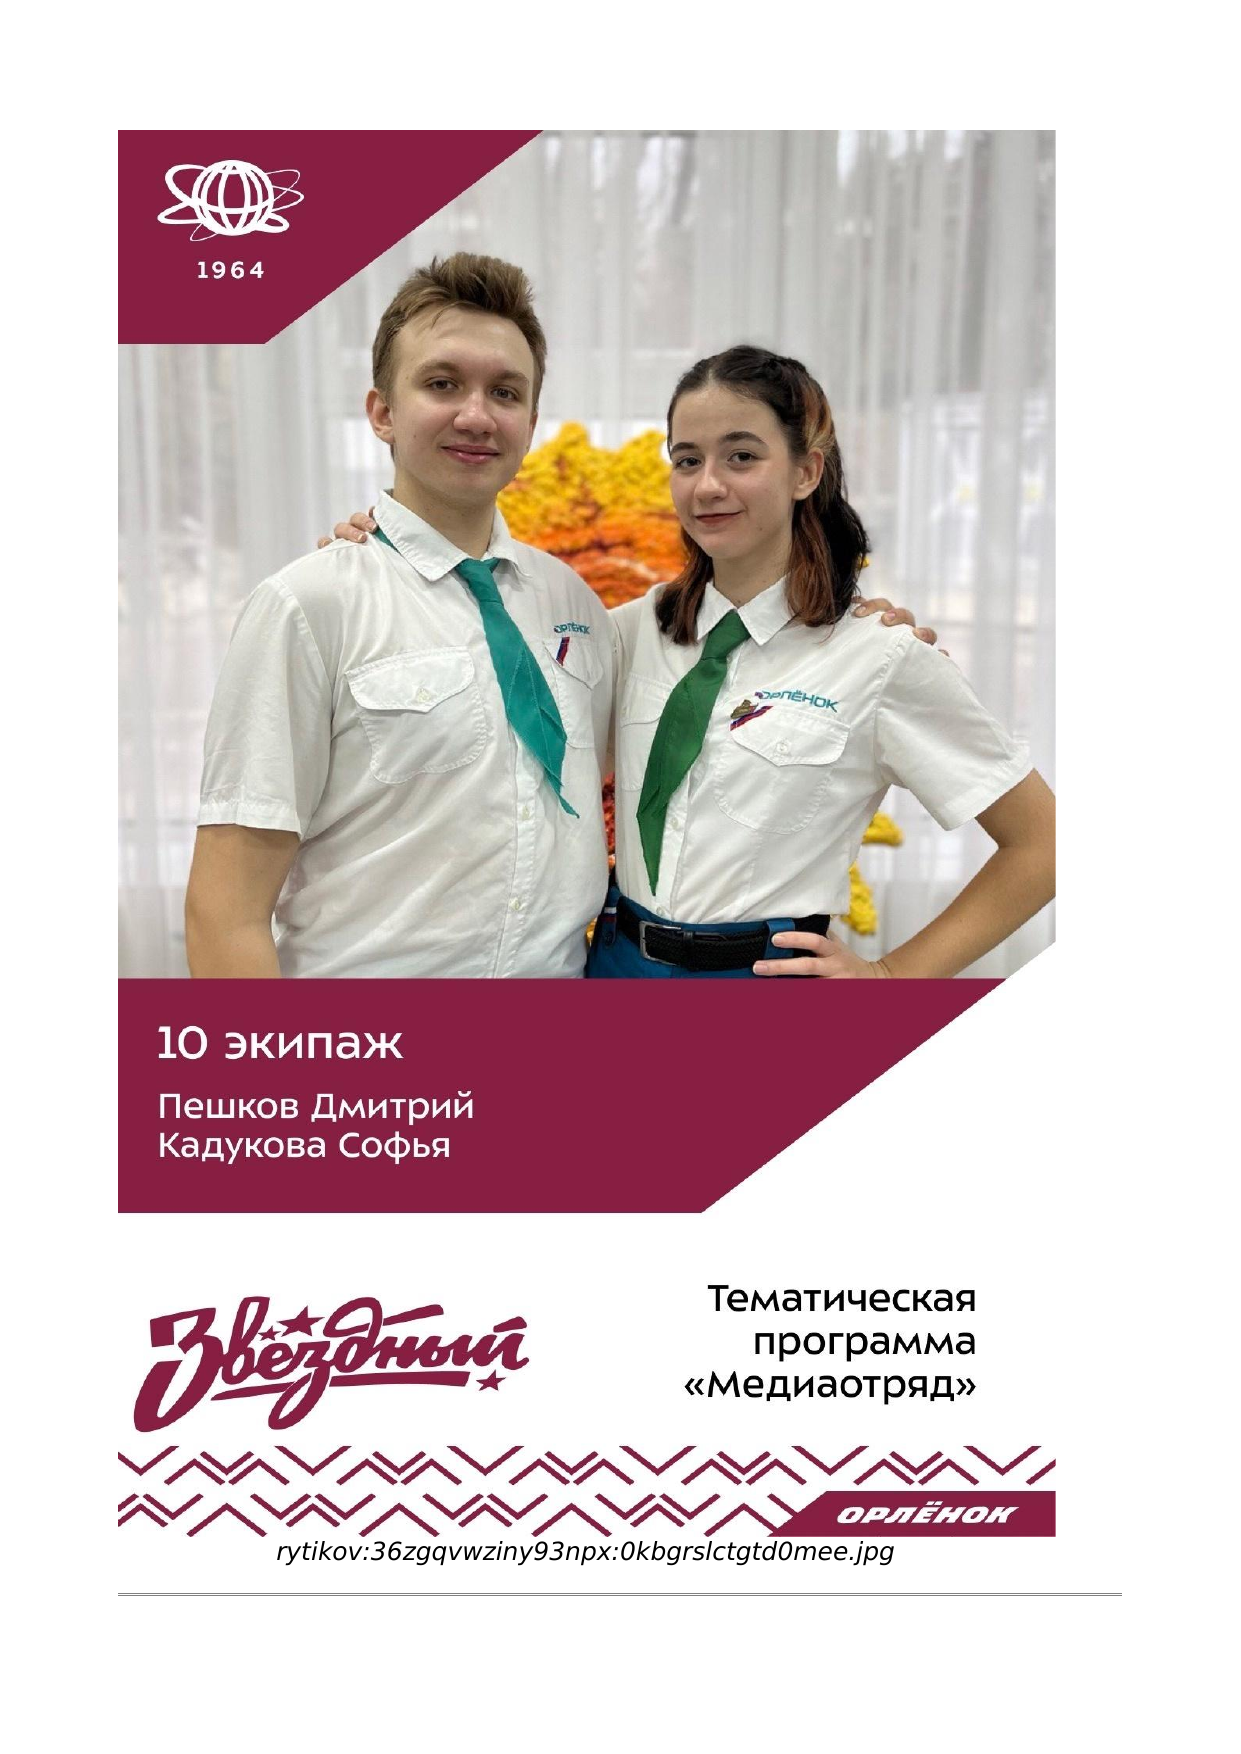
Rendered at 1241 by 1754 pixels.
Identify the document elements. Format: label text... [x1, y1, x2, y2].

picture [118, 130, 1056, 1537]
text rytikov:36zgqvwziny93npx:0kbgrslctgtd0mee.jpg [118, 1537, 1056, 1566]
